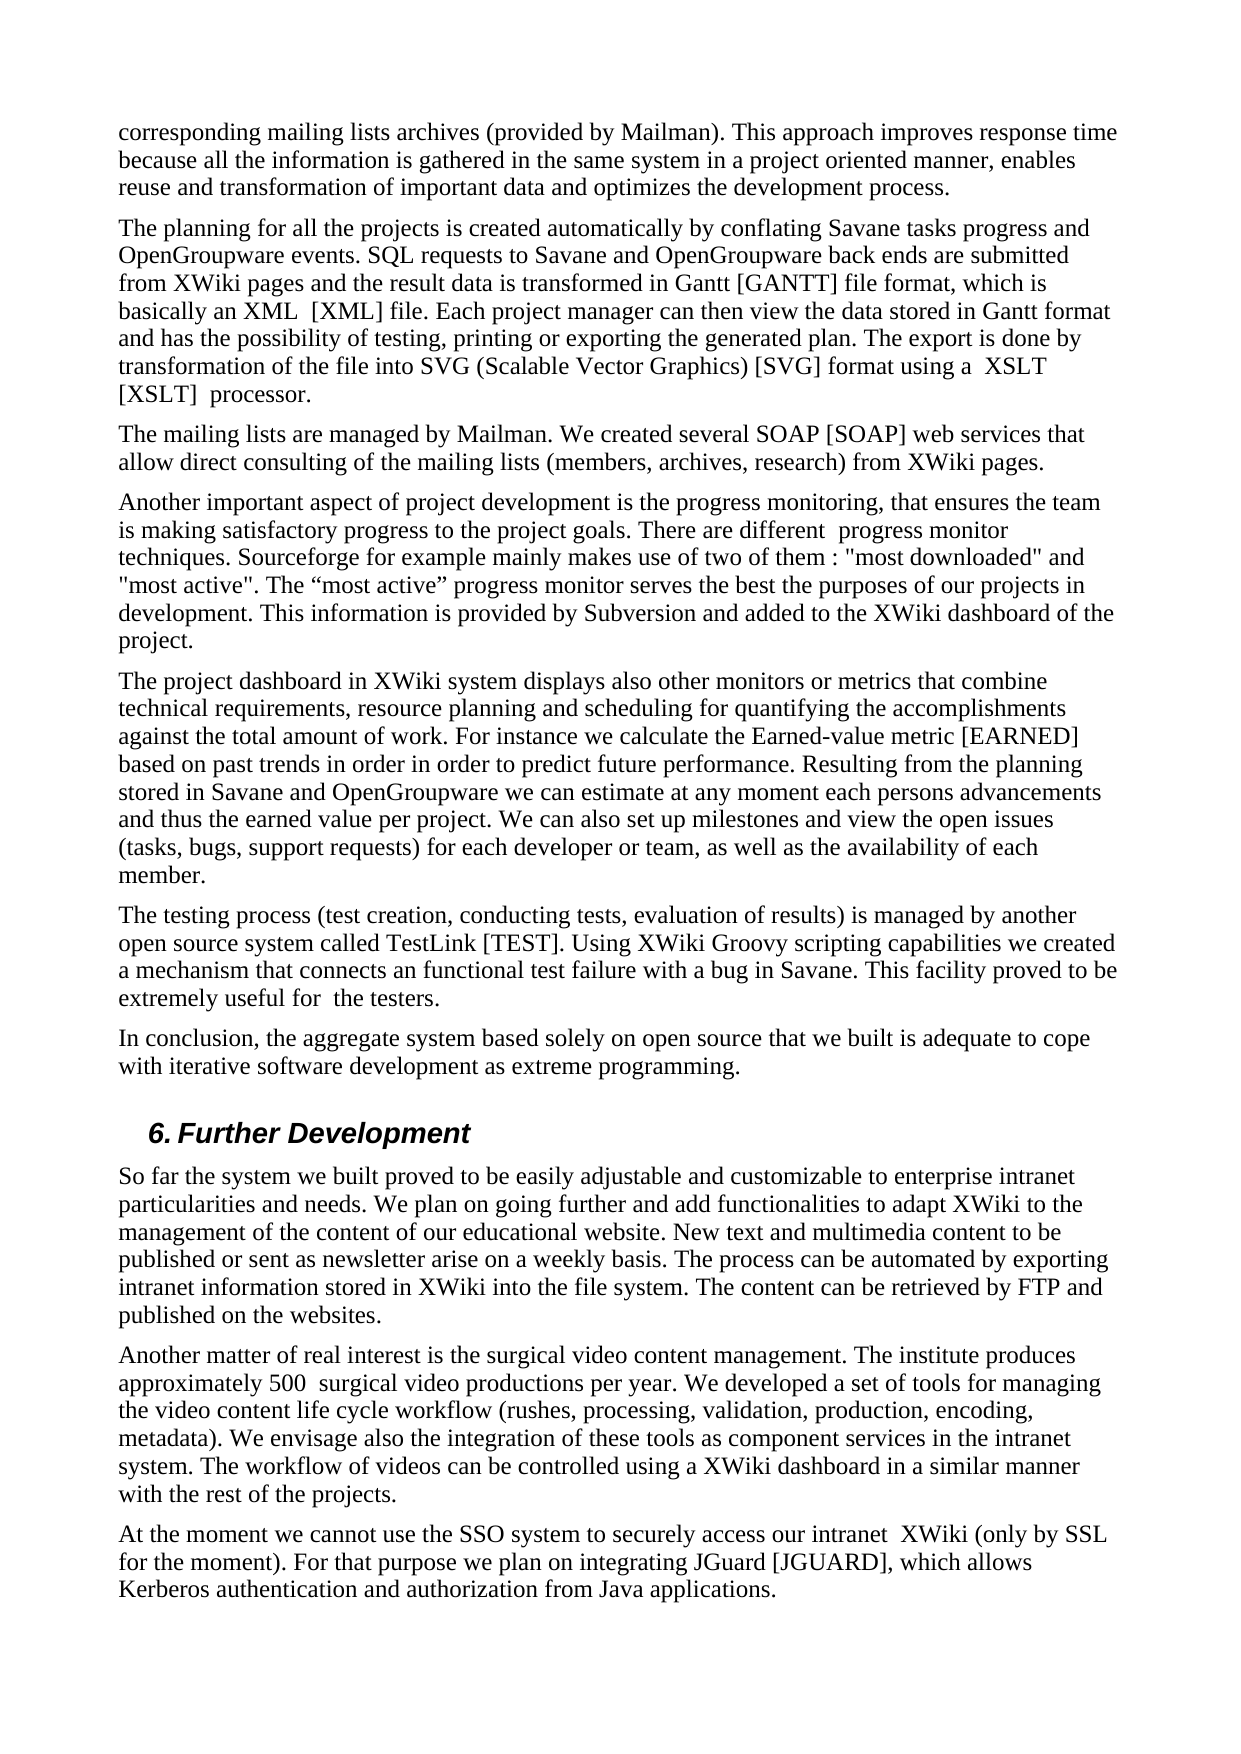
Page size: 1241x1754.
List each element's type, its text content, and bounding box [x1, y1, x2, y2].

text At the moment we cannot use the SSO system to securely access our intranet XWiki (only by SSL for the moment). For that purpose we plan on integrating JGuard [JGUARD], which allows Kerberos authentication and authorization from Java applications. [118, 1520, 1122, 1603]
text Another matter of real interest is the surgical video content management. The institute produces approximately 500 surgical video productions per year. We developed a set of tools for managing the video content life cycle workflow (rushes, processing, validation, production, encoding, metadata). We envisage also the integration of these tools as component services in the intranet system. The workflow of videos can be controlled using a XWiki dashboard in a similar manner with the rest of the projects. [118, 1341, 1122, 1507]
subtitle Further Development [148, 1117, 1122, 1150]
text So far the system we built proved to be easily adjustable and customizable to enterprise intranet particularities and needs. We plan on going further and add functionalities to adapt XWiki to the management of the content of our educational website. New text and multimedia content to be published or sent as newsletter arise on a weekly basis. The process can be automated by exporting intranet information stored in XWiki into the file system. The content can be retrieved by FTP and published on the websites. [118, 1162, 1122, 1329]
text In conclusion, the aggregate system based solely on open source that we built is adequate to cope with iterative software development as extreme programming. [118, 1024, 1122, 1080]
text corresponding mailing lists archives (provided by Mailman). This approach improves response time because all the information is gathered in the same system in a project oriented manner, enables reuse and transformation of important data and optimizes the development process. [118, 118, 1122, 201]
text The testing process (test creation, conducting tests, evaluation of results) is managed by another open source system called TestLink [TEST]. Using XWiki Groovy scripting capabilities we created a mechanism that connects an functional test failure with a bug in Savane. This facility proved to be extremely useful for the testers. [118, 901, 1122, 1012]
text Another important aspect of project development is the progress monitoring, that ensures the team is making satisfactory progress to the project goals. There are different progress monitor techniques. Sourceforge for example mainly makes use of two of them : "most downloaded" and "most active". The “most active” progress monitor serves the best the purposes of our projects in development. This information is provided by Subversion and added to the XWiki dashboard of the project. [118, 488, 1122, 654]
text The planning for all the projects is created automatically by conflating Savane tasks progress and OpenGroupware events. SQL requests to Savane and OpenGroupware back ends are submitted from XWiki pages and the result data is transformed in Gantt [GANTT] file format, which is basically an XML [XML] file. Each project manager can then view the data stored in Gantt format and has the possibility of testing, printing or exporting the generated plan. The export is done by transformation of the file into SVG (Scalable Vector Graphics) [SVG] format using a XSLT [XSLT] processor. [118, 214, 1122, 408]
text The mailing lists are managed by Mailman. We created several SOAP [SOAP] web services that allow direct consulting of the mailing lists (members, archives, research) from XWiki pages. [118, 420, 1122, 476]
text The project dashboard in XWiki system displays also other monitors or metrics that combine technical requirements, resource planning and scheduling for quantifying the accomplishments against the total amount of work. For instance we calculate the Earned-value metric [EARNED] based on past trends in order in order to predict future performance. Resulting from the planning stored in Savane and OpenGroupware we can estimate at any moment each persons advancements and thus the earned value per project. We can also set up milestones and view the open issues (tasks, bugs, support requests) for each developer or team, as well as the availability of each member. [118, 667, 1122, 888]
